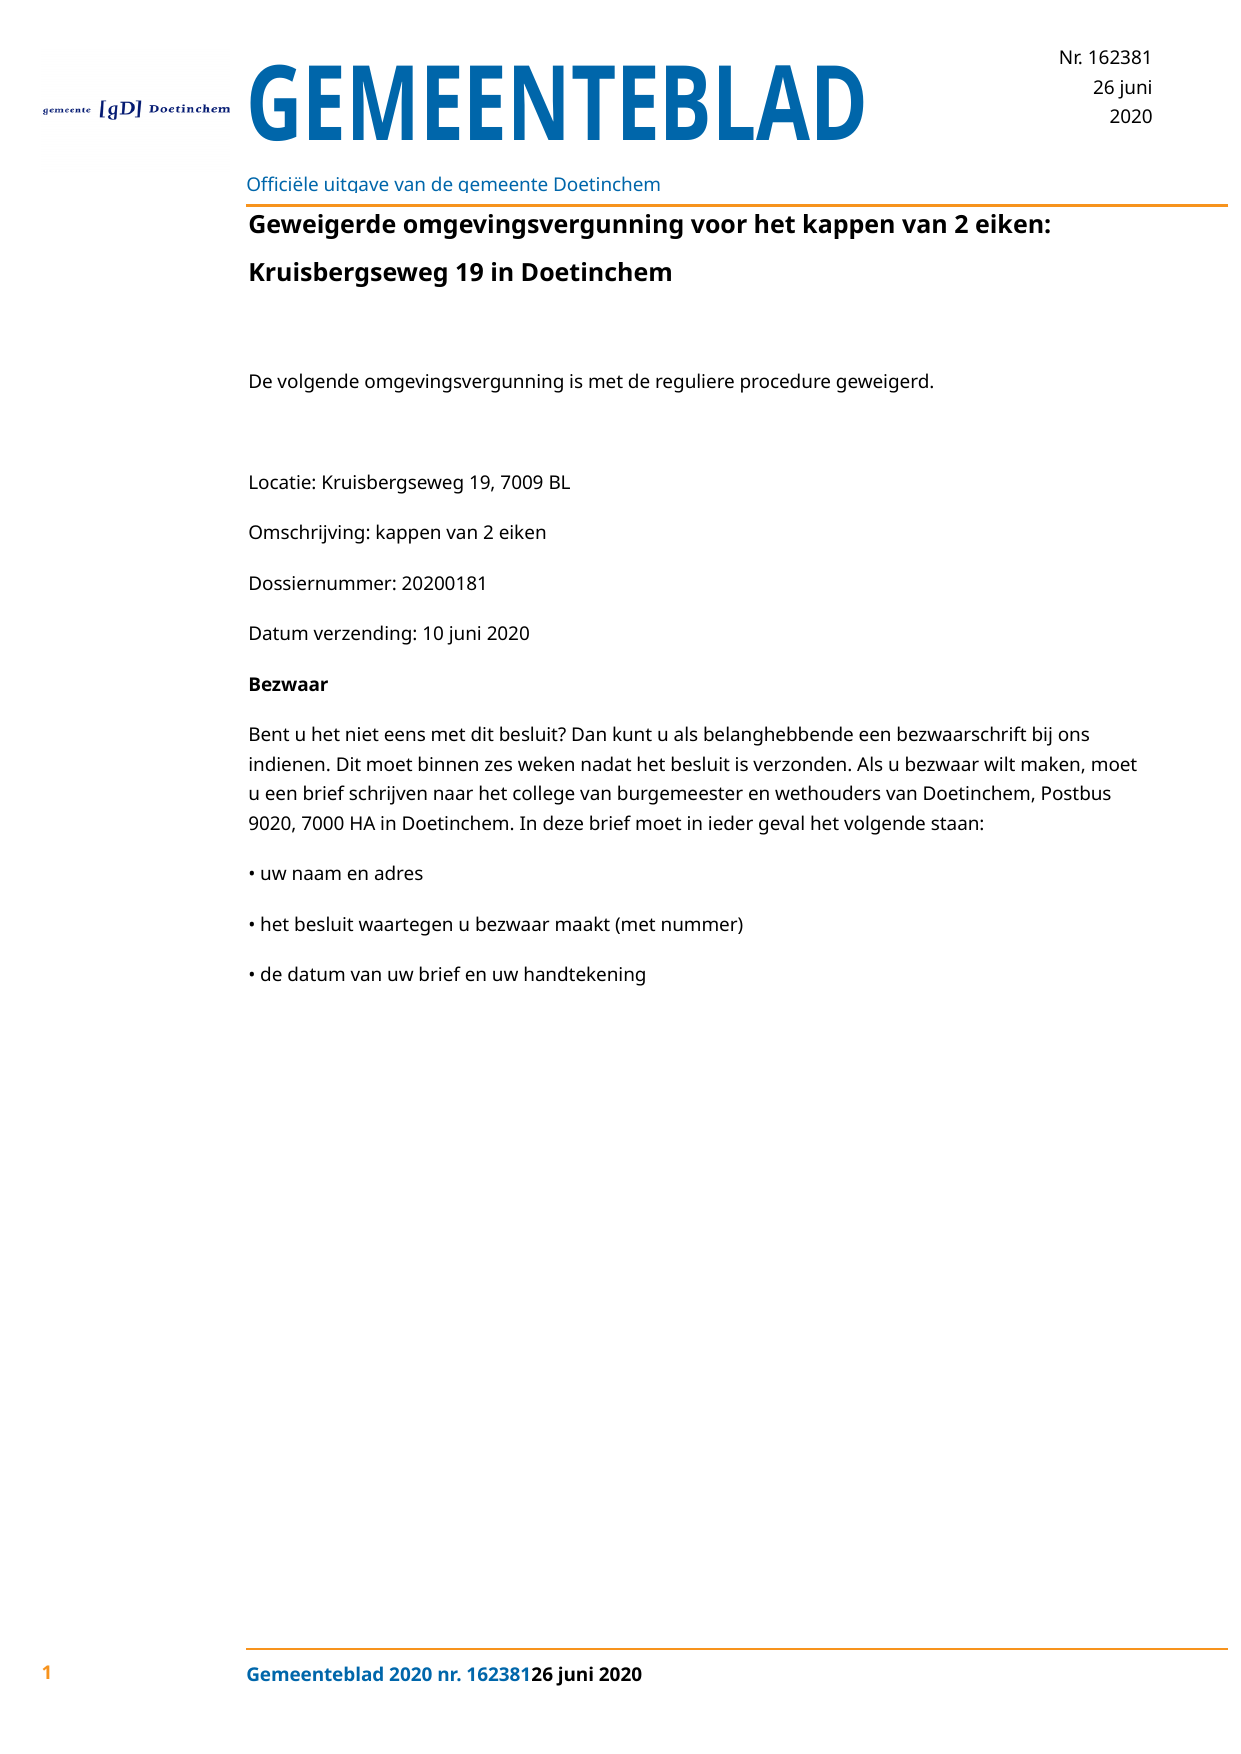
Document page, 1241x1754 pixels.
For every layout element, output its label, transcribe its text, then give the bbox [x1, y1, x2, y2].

text Bezwaar [248, 671, 1152, 697]
text De volgende omgevingsvergunning is met de reguliere procedure geweigerd. [248, 368, 1152, 394]
text • het besluit waartegen u bezwaar maakt (met nummer) [248, 911, 1152, 937]
text Locatie: Kruisbergseweg 19, 7009 BL [248, 469, 1152, 495]
text Geweigerde omgevingsvergunning voor het kappen van 2 eiken: Kruisbergseweg 19 in Doetinchem [248, 207, 1152, 288]
text Dossiernummer: 20200181 [248, 570, 1152, 596]
text Datum verzending: 10 juni 2020 [248, 620, 1152, 646]
text • uw naam en adres [248, 860, 1152, 886]
text Bent u het niet eens met dit besluit? Dan kunt u als belanghebbende een bezwaarschrift bij ons indienen. Dit moet binnen zes weken nadat het besluit is verzonden. Als u bezwaar wilt maken, moet u een brief schrijven naar het college van burgemeester en wethouders van Doetinchem, Postbus 9020, 7000 HA in Doetinchem. In deze brief moet in ieder geval het volgende staan: [248, 721, 1152, 836]
text Omschrijving: kappen van 2 eiken [248, 519, 1152, 545]
text • de datum van uw brief en uw handtekening [248, 961, 1152, 987]
picture [41, 47, 231, 172]
